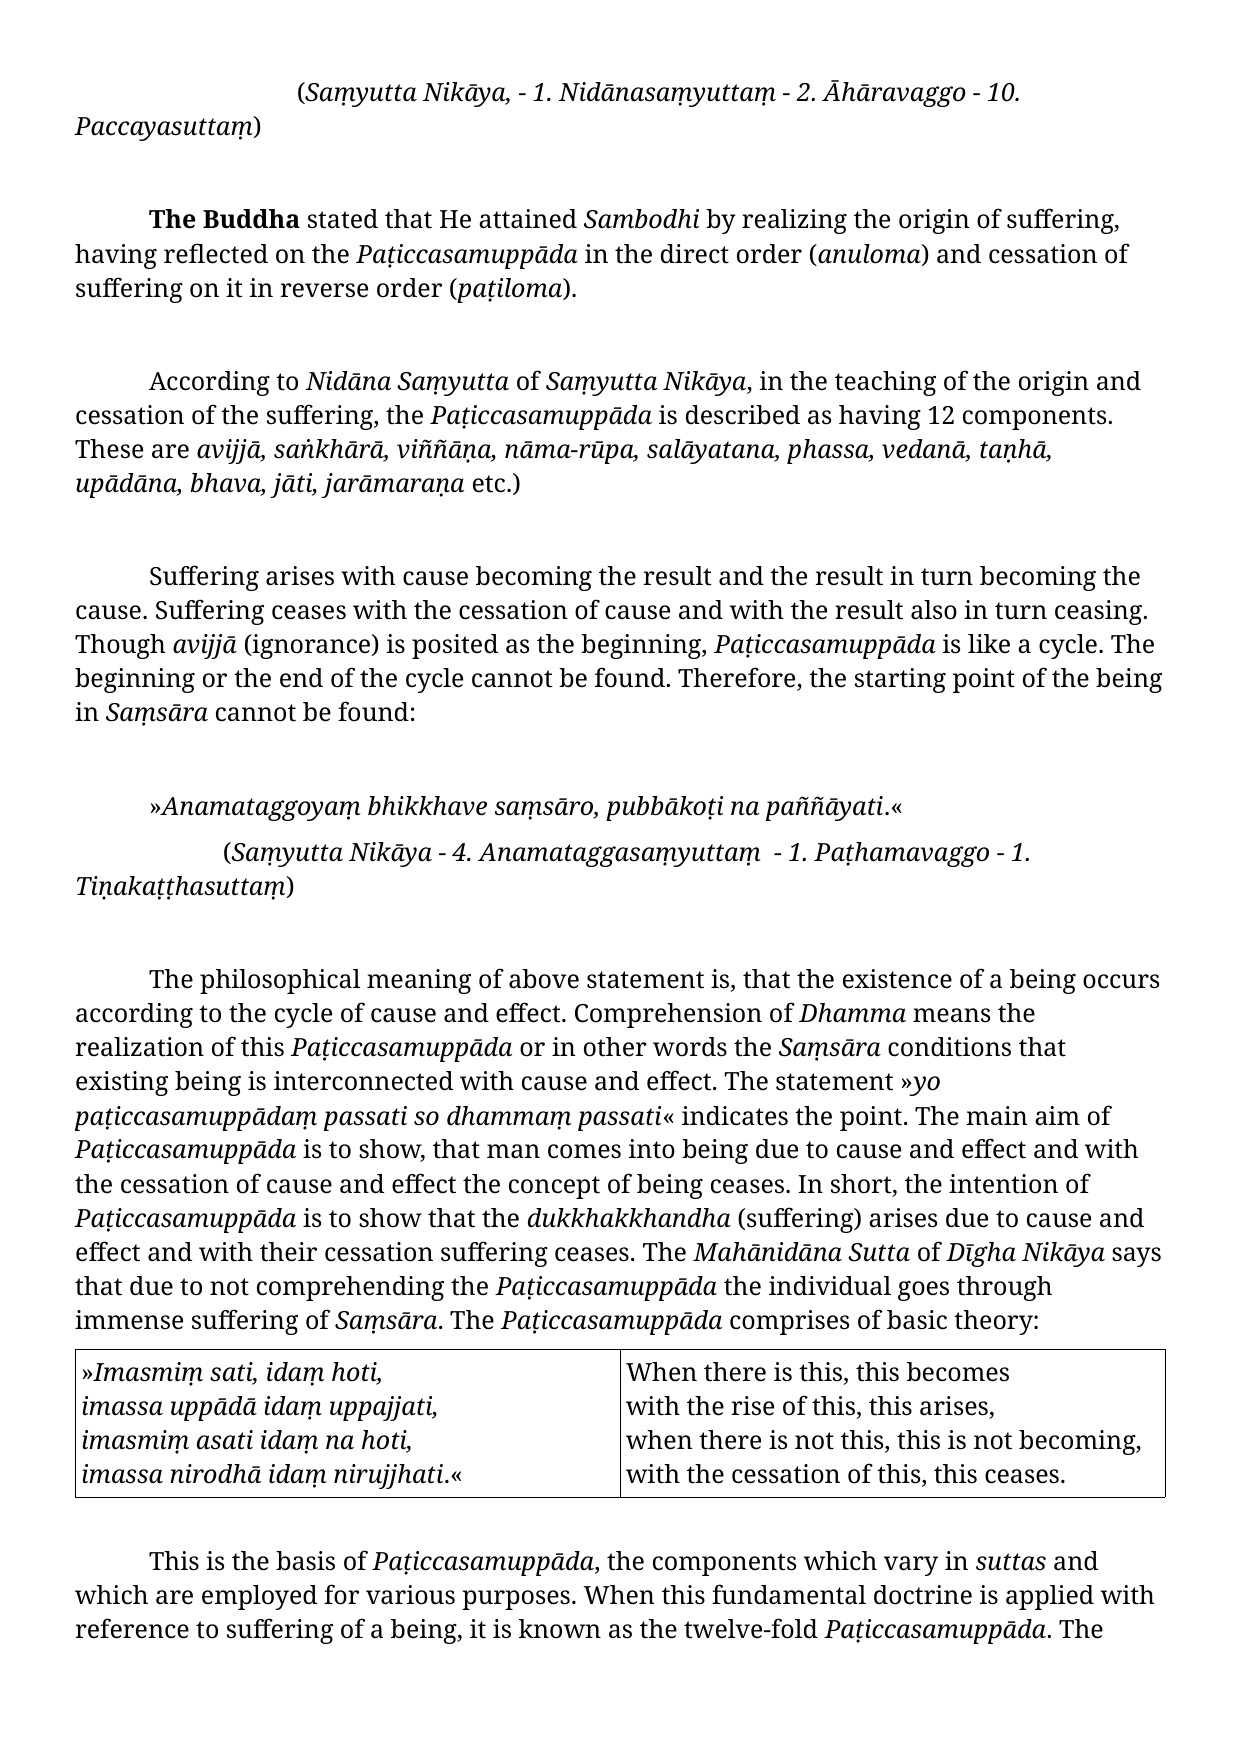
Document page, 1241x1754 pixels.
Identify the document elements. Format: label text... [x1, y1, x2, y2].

text (Saṃyutta Nikāya, - 1. Nidānasaṃyuttaṃ - 2. Āhāravaggo - 10. Paccayasuttaṃ) [75, 75, 1165, 143]
table_header When there is this, this becomes with the rise of this, this arises, when there is not this, this is not becoming, with the cessation of this, this ceases. [621, 1350, 1165, 1497]
text (Saṃyutta Nikāya - 4. Anamataggasaṃyuttaṃ - 1. Paṭhamavaggo - 1. Tiṇakaṭṭhasuttaṃ) [75, 835, 1165, 903]
text »Anamataggoyaṃ bhikkhave saṃsāro, pubbākoṭi na paññāyati.« [75, 788, 1165, 822]
text The philosophical meaning of above statement is, that the existence of a being occurs according to the cycle of cause and effect. Comprehension of Dhamma means the realization of this Paṭiccasamuppāda or in other words the Saṃsāra conditions that existing being is interconnected with cause and effect. The statement »yo paṭiccasamuppādaṃ passati so dhammaṃ passati« indicates the point. The main aim of Paṭiccasamuppāda is to show, that man comes into being due to cause and effect and with the cessation of cause and effect the concept of being ceases. In short, the intention of Paṭiccasamuppāda is to show that the dukkhakkhandha (suffering) arises due to cause and effect and with their cessation suffering ceases. The Mahānidāna Sutta of Dīgha Nikāya says that due to not comprehending the Paṭiccasamuppāda the individual goes through immense suffering of Saṃsāra. The Paṭiccasamuppāda comprises of basic theory: [75, 962, 1165, 1337]
table_header »Imasmiṃ sati, idaṃ hoti, imassa uppādā idaṃ uppajjati, imasmiṃ asati idaṃ na hoti, imassa nirodhā idaṃ nirujjhati.« [76, 1350, 620, 1497]
text Suffering arises with cause becoming the result and the result in turn becoming the cause. Suffering ceases with the cessation of cause and with the result also in turn ceasing. Though avijjā (ignorance) is posited as the beginning, Paṭiccasamuppāda is like a cycle. The beginning or the end of the cycle cannot be found. Therefore, the starting point of the being in Saṃsāra cannot be found: [75, 559, 1165, 729]
text According to Nidāna Saṃyutta of Saṃyutta Nikāya, in the teaching of the origin and cessation of the suffering, the Paṭiccasamuppāda is described as having 12 components. These are avijjā, saṅkhārā, viññāṇa, nāma-rūpa, salāyatana, phassa, vedanā, taṇhā, upādāna, bhava, jāti, jarāmaraṇa etc.) [75, 363, 1165, 500]
text The Buddha stated that He attained Sambodhi by realizing the origin of suffering, having reflected on the Paṭiccasamuppāda in the direct order (anuloma) and cessation of suffering on it in reverse order (paṭiloma). [75, 202, 1165, 304]
text This is the basis of Paṭiccasamuppāda, the components which vary in suttas and which are employed for various purposes. When this fundamental doctrine is applied with reference to suffering of a being, it is known as the twelve-fold Paṭiccasamuppāda. The [75, 1543, 1165, 1646]
